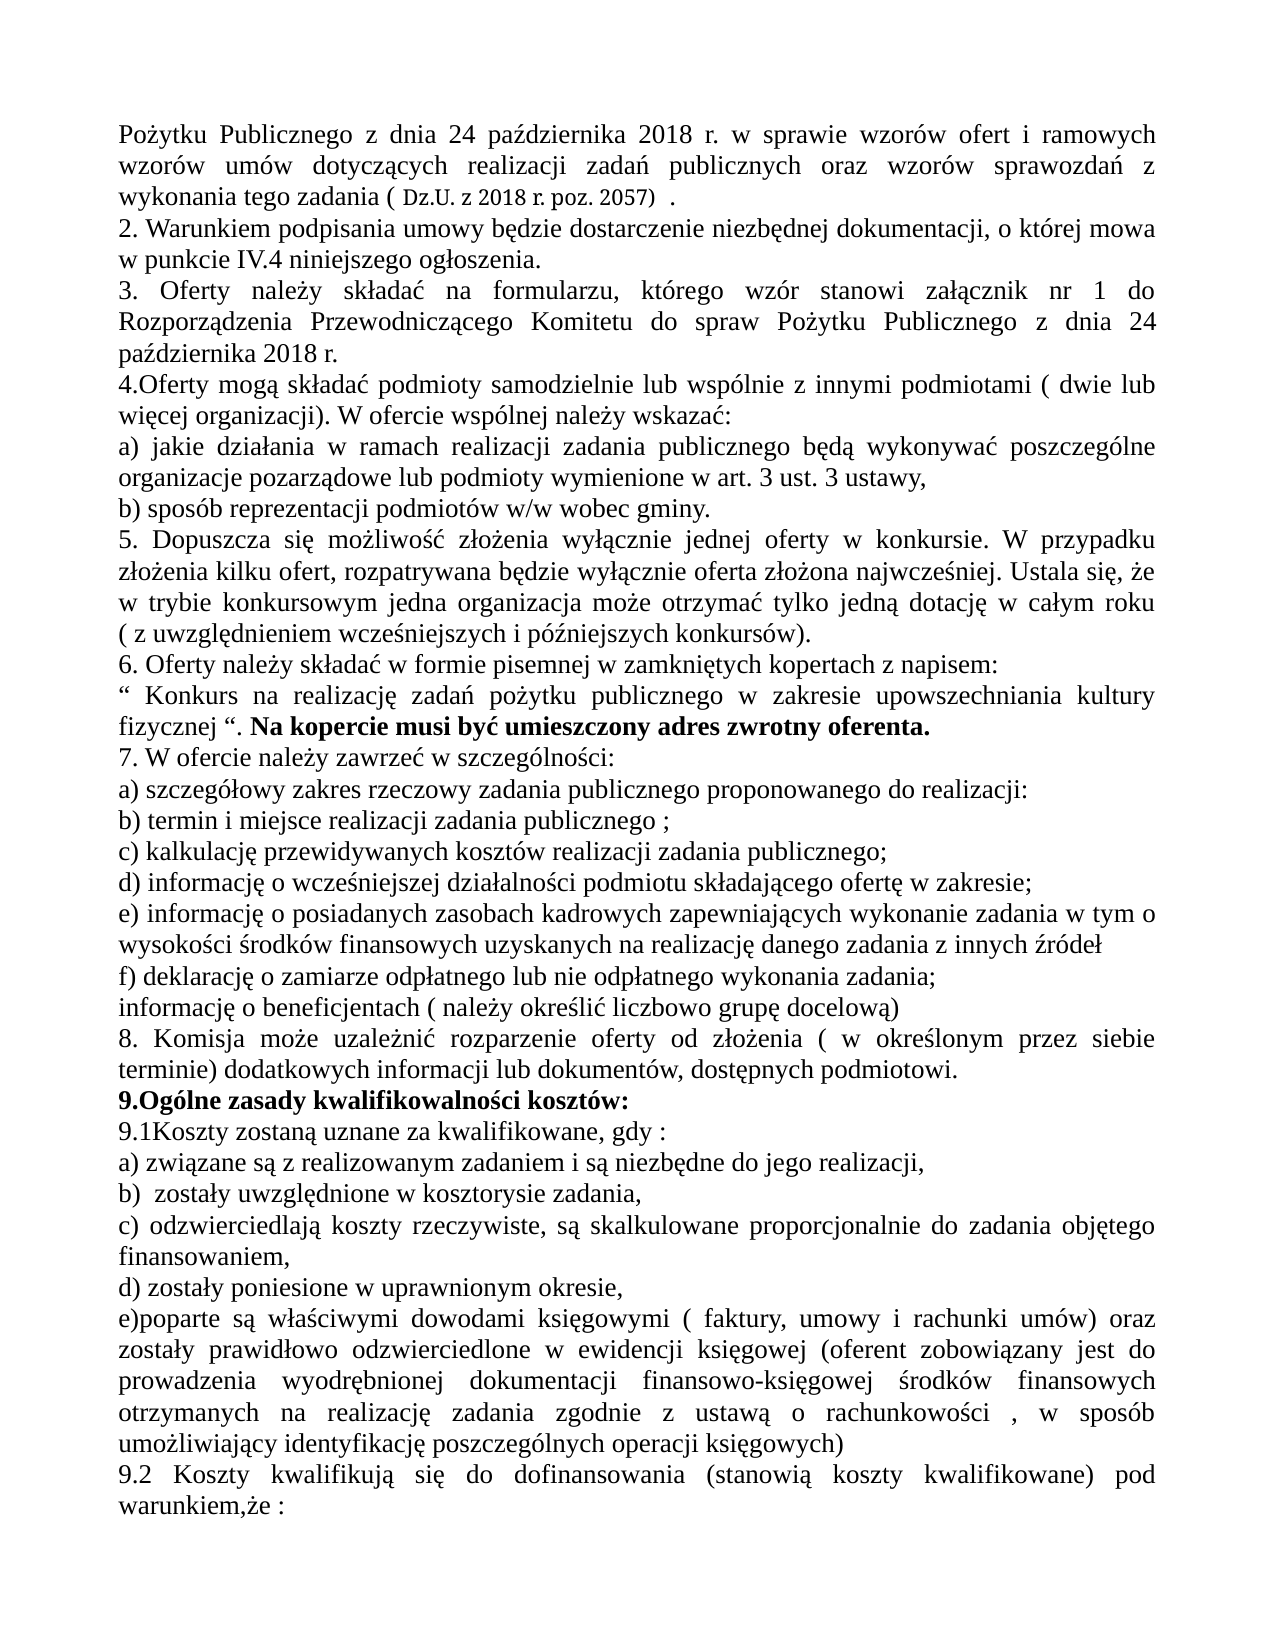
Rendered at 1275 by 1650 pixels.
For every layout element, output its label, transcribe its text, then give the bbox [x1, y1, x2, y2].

text c) odzwierciedlają koszty rzeczywiste, są skalkulowane proporcjonalnie do zadania objętego finansowaniem, [118, 1209, 1157, 1271]
text b) zostały uwzględnione w kosztorysie zadania, [118, 1178, 1157, 1209]
text “ Konkurs na realizację zadań pożytku publicznego w zakresie upowszechniania kultury fizycznej “. Na kopercie musi być umieszczony adres zwrotny oferenta. [118, 679, 1157, 742]
text 7. W ofercie należy zawrzeć w szczególności: [118, 742, 1157, 773]
text 9.Ogólne zasady kwalifikowalności kosztów: [118, 1084, 1157, 1115]
text a) szczegółowy zakres rzeczowy zadania publicznego proponowanego do realizacji: [118, 773, 1157, 804]
text b) sposób reprezentacji podmiotów w/w wobec gminy. [118, 492, 1157, 523]
text 8. Komisja może uzależnić rozparzenie oferty od złożenia ( w określonym przez siebie terminie) dodatkowych informacji lub dokumentów, dostępnych podmiotowi. [118, 1022, 1157, 1084]
text a) związane są z realizowanym zadaniem i są niezbędne do jego realizacji, [118, 1146, 1157, 1178]
text Pożytku Publicznego z dnia 24 października 2018 r. w sprawie wzorów ofert i ramowych wzorów umów dotyczących realizacji zadań publicznych oraz wzorów sprawozdań z wykonania tego zadania ( Dz.U. z 2018 r. poz. 2057) . [118, 118, 1157, 212]
text 9.1Koszty zostaną uznane za kwalifikowane, gdy : [118, 1115, 1157, 1146]
text f) deklarację o zamiarze odpłatnego lub nie odpłatnego wykonania zadania; [118, 959, 1157, 991]
text 3. Oferty należy składać na formularzu, którego wzór stanowi załącznik nr 1 do Rozporządzenia Przewodniczącego Komitetu do spraw Pożytku Publicznego z dnia 24 października 2018 r. [118, 274, 1157, 368]
text b) termin i miejsce realizacji zadania publicznego ; [118, 804, 1157, 835]
text 9.2 Koszty kwalifikują się do dofinansowania (stanowią koszty kwalifikowane) pod warunkiem,że : [118, 1458, 1157, 1520]
text d) informację o wcześniejszej działalności podmiotu składającego ofertę w zakresie; [118, 866, 1157, 897]
text 4.Oferty mogą składać podmioty samodzielnie lub wspólnie z innymi podmiotami ( dwie lub więcej organizacji). W ofercie wspólnej należy wskazać: [118, 368, 1157, 430]
text 5. Dopuszcza się możliwość złożenia wyłącznie jednej oferty w konkursie. W przypadku złożenia kilku ofert, rozpatrywana będzie wyłącznie oferta złożona najwcześniej. Ustala się, że w trybie konkursowym jedna organizacja może otrzymać tylko jedną dotację w całym roku ( z uwzględnieniem wcześniejszych i późniejszych konkursów). [118, 523, 1157, 648]
text c) kalkulację przewidywanych kosztów realizacji zadania publicznego; [118, 835, 1157, 866]
text informację o beneficjentach ( należy określić liczbowo grupę docelową) [118, 991, 1157, 1022]
text e) informację o posiadanych zasobach kadrowych zapewniających wykonanie zadania w tym o wysokości środków finansowych uzyskanych na realizację danego zadania z innych źródeł [118, 897, 1157, 959]
text d) zostały poniesione w uprawnionym okresie, [118, 1271, 1157, 1302]
text 6. Oferty należy składać w formie pisemnej w zamkniętych kopertach z napisem: [118, 648, 1157, 679]
text e)poparte są właściwymi dowodami księgowymi ( faktury, umowy i rachunki umów) oraz zostały prawidłowo odzwierciedlone w ewidencji księgowej (oferent zobowiązany jest do prowadzenia wyodrębnionej dokumentacji finansowo-księgowej środków finansowych otrzymanych na realizację zadania zgodnie z ustawą o rachunkowości , w sposób umożliwiający identyfikację poszczególnych operacji księgowych) [118, 1302, 1157, 1458]
text 2. Warunkiem podpisania umowy będzie dostarczenie niezbędnej dokumentacji, o której mowa w punkcie IV.4 niniejszego ogłoszenia. [118, 212, 1157, 274]
text a) jakie działania w ramach realizacji zadania publicznego będą wykonywać poszczególne organizacje pozarządowe lub podmioty wymienione w art. 3 ust. 3 ustawy, [118, 430, 1157, 492]
